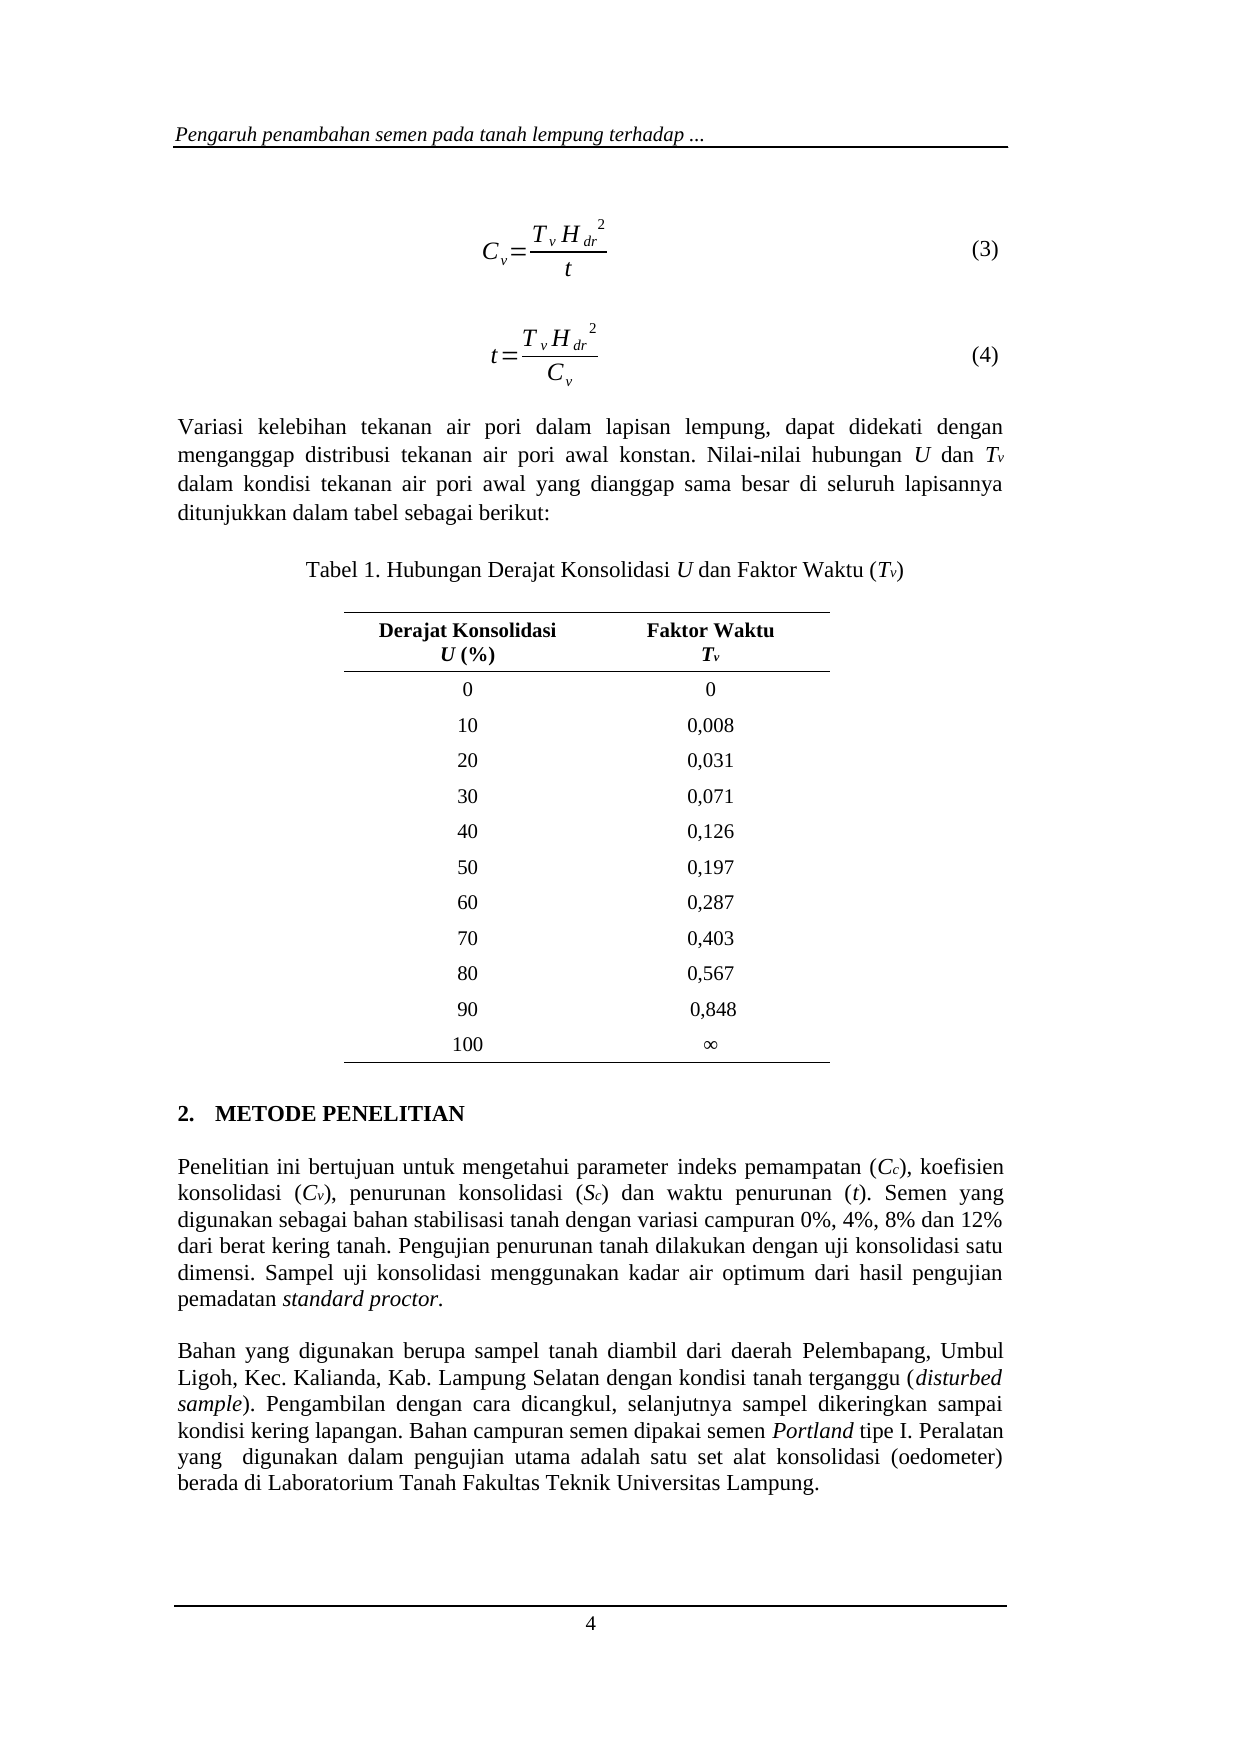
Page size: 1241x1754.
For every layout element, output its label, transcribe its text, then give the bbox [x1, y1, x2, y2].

table_cell 0,197 [591, 849, 830, 884]
table_cell 0,403 [591, 920, 830, 956]
table_header (3) [912, 210, 1004, 287]
table_cell 0,008 [591, 707, 830, 742]
table_cell 60 [344, 885, 591, 920]
table_cell 80 [344, 956, 591, 991]
table_header [177, 210, 912, 287]
text Bahan yang digunakan berupa sampel tanah diambil dari daerah Pelembapang, Umbul Ligoh, Kec. Kalianda, Kab. Lampung Selatan dengan kondisi tanah terganggu (disturbed sample). Pengambilan dengan cara dicangkul, selanjutnya sampel dikeringkan sampai kondisi kering lapangan. Bahan campuran semen dipakai semen Portland tipe I. Peralatan yang digunakan dalam pengujian utama adalah satu set alat konsolidasi (oedometer) berada di Laboratorium Tanah Fakultas Teknik Universitas Lampung. [177, 1338, 1004, 1496]
table_cell 30 [344, 778, 591, 813]
table_header (4) [912, 314, 1004, 395]
table_cell 0,071 [591, 778, 830, 813]
table_header Derajat Konsolidasi U (%) [344, 613, 591, 671]
table_cell 0,287 [591, 885, 830, 920]
table_cell 0,031 [591, 743, 830, 778]
table_cell 50 [344, 849, 591, 884]
table_cell 0 [344, 672, 591, 707]
table_cell 0,567 [591, 956, 830, 991]
table_cell ∞ [591, 1027, 830, 1062]
table_cell 90 [344, 991, 591, 1027]
table_cell 0 [591, 672, 830, 707]
table_cell 100 [344, 1027, 591, 1062]
table_cell 70 [344, 920, 591, 956]
text Tabel 1. Hubungan Derajat Konsolidasi U dan Faktor Waktu (Tv) [205, 538, 1004, 583]
text Penelitian ini bertujuan untuk mengetahui parameter indeks pemampatan (Cc), koefisien konsolidasi (Cv), penurunan konsolidasi (Sc) dan waktu penurunan (t). Semen yang digunakan sebagai bahan stabilisasi tanah dengan variasi campuran 0%, 4%, 8% dan 12% dari berat kering tanah. Pengujian penurunan tanah dilakukan dengan uji konsolidasi satu dimensi. Sampel uji konsolidasi menggunakan kadar air optimum dari hasil pengujian pemadatan standard proctor. [177, 1153, 1004, 1311]
table_header [177, 314, 912, 395]
text 2. METODE PENELITIAN [177, 1100, 1004, 1127]
table_cell 0,126 [591, 814, 830, 849]
table_cell 0,848 [591, 991, 830, 1027]
text Variasi kelebihan tekanan air pori dalam lapisan lempung, dapat didekati dengan menganggap distribusi tekanan air pori awal konstan. Nilai-nilai hubungan U dan Tv dalam kondisi tekanan air pori awal yang dianggap sama besar di seluruh lapisannya ditunjukkan dalam tabel sebagai berikut: [177, 395, 1004, 525]
table_cell 40 [344, 814, 591, 849]
table_header Faktor Waktu Tv [591, 613, 830, 671]
table_cell 10 [344, 707, 591, 742]
table_cell 20 [344, 743, 591, 778]
